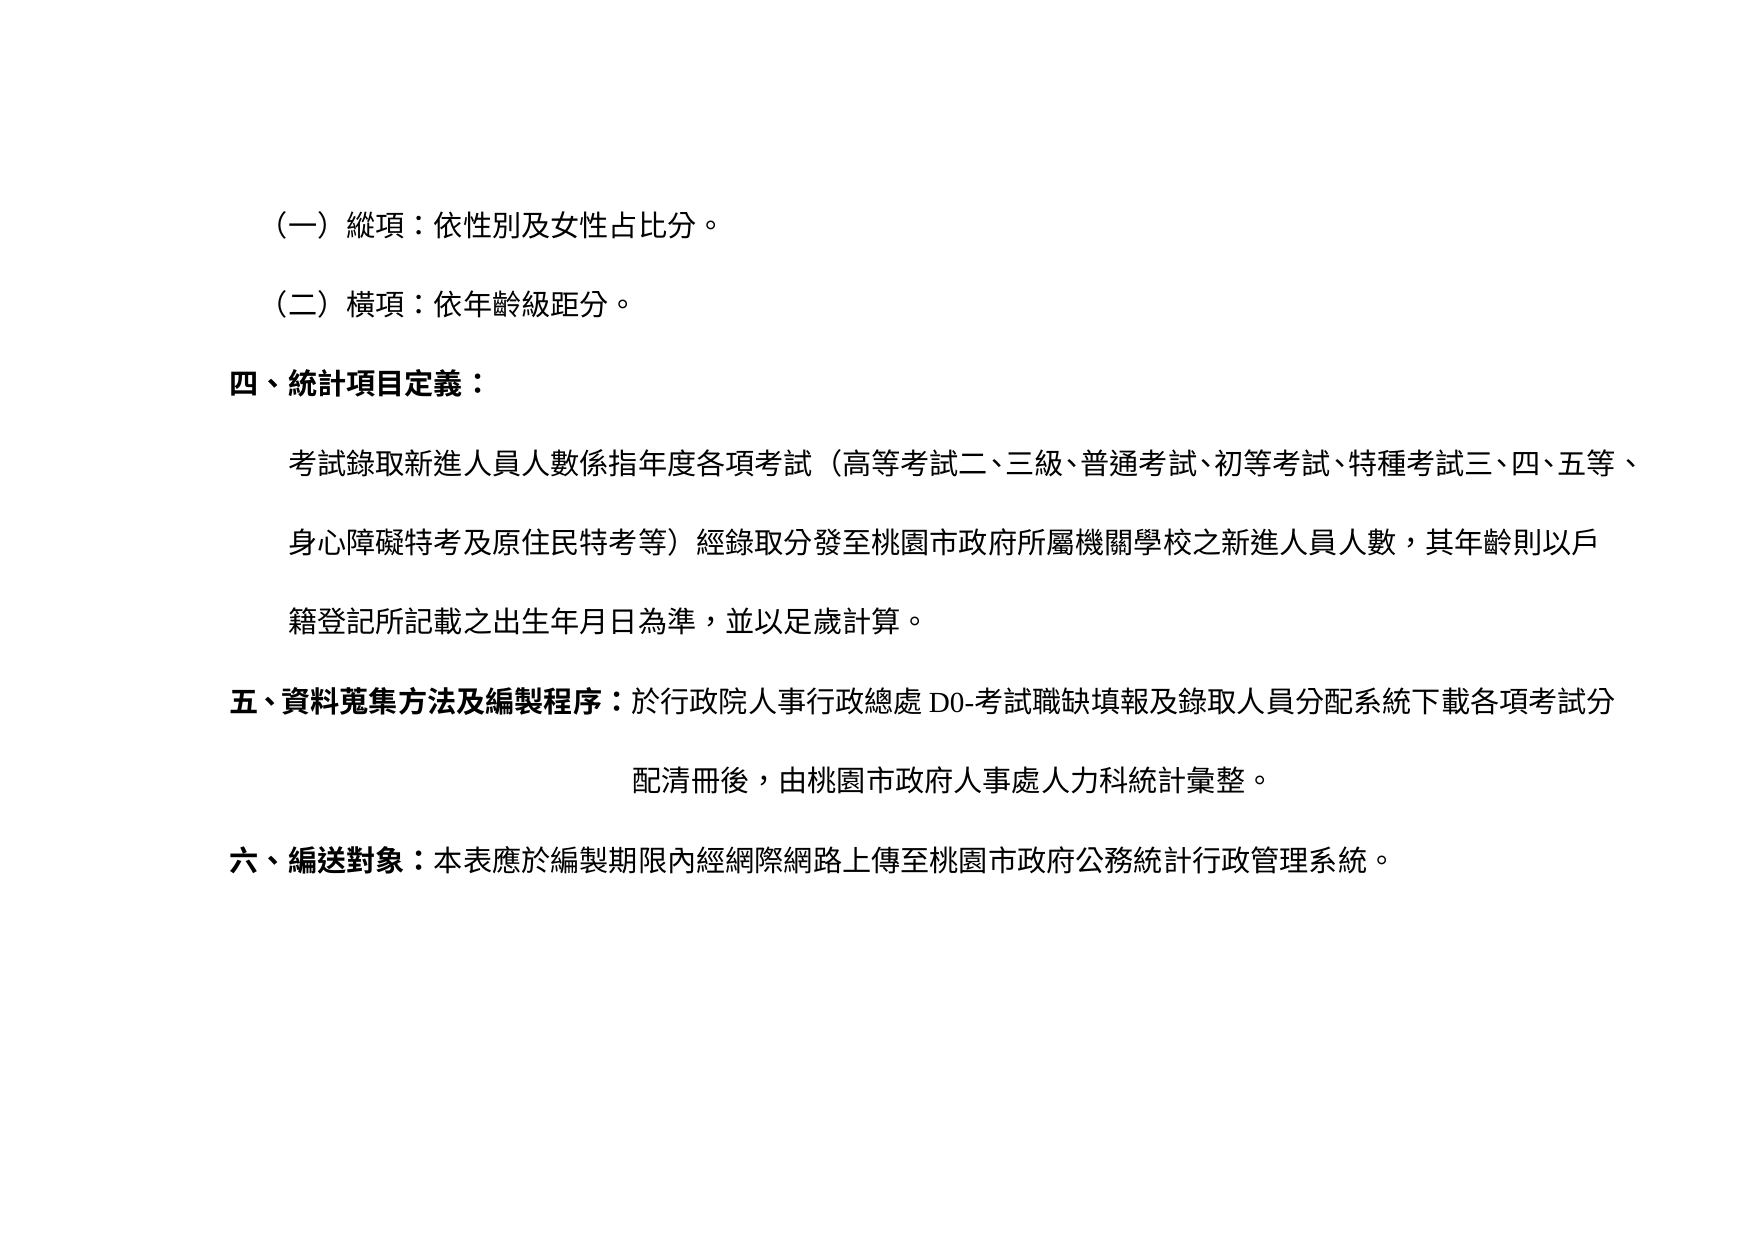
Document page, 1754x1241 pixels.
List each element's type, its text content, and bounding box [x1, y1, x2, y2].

text 六、編送對象：本表應於編製期限內經網際網路上傳至桃園市政府公務統計行政管理系統。 [229, 818, 1616, 898]
text 五、資料蒐集方法及編製程序：於行政院人事行政總處D0-考試職缺填報及錄取人員分配系統下載各項考試分配清冊後，由桃園市政府人事處人力科統計彙整。 [229, 660, 1616, 818]
text （一）縱項：依性別及女性占比分。 [259, 183, 1616, 263]
text （二）橫項：依年齡級距分。 [259, 263, 1616, 342]
text 四、統計項目定義： [229, 342, 1616, 422]
text 考試錄取新進人員人數係指年度各項考試（高等考試二、三級、普通考試、初等考試、特種考試三、四、五等、身心障礙特考及原住民特考等）經錄取分發至桃園市政府所屬機關學校之新進人員人數，其年齡則以戶籍登記所記載之出生年月日為準，並以足歲計算。 [288, 422, 1616, 660]
